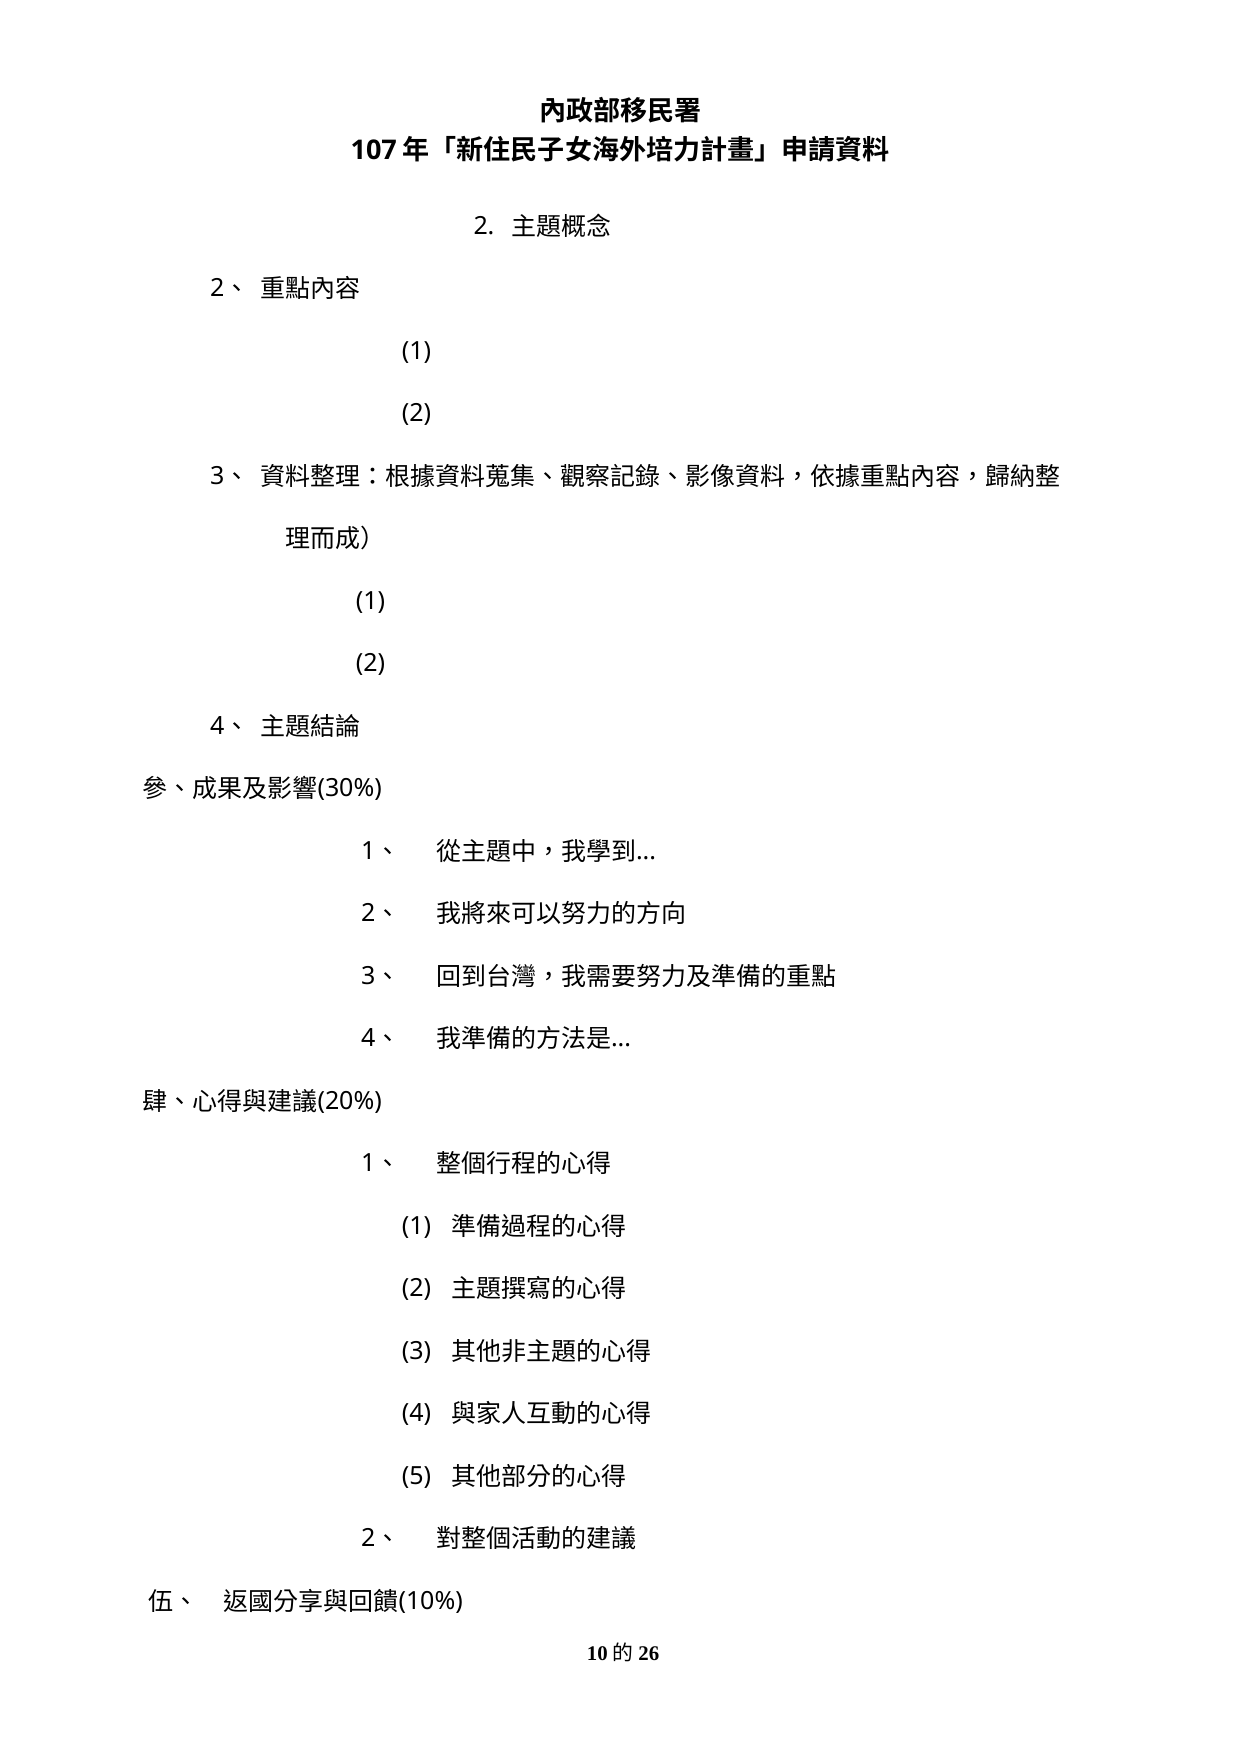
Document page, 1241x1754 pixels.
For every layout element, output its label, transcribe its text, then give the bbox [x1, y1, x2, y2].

text 肆、心得與建議(20%) [136, 1058, 1104, 1120]
text 參、成果及影響(30%) [136, 745, 1104, 808]
list 回到台灣，我需要努力及準備的重點 [361, 933, 1104, 995]
list 資料整理：根據資料蒐集、觀察記錄、影像資料，依據重點內容，歸納整 [186, 433, 1104, 495]
list 我準備的方法是... [361, 995, 1104, 1058]
list 返國分享與回饋(10%) [148, 1558, 1104, 1620]
list 與家人互動的心得 [402, 1370, 1104, 1433]
list 其他部分的心得 [402, 1433, 1104, 1495]
list 對整個活動的建議 [361, 1495, 1104, 1558]
list 其他非主題的心得 [402, 1308, 1104, 1370]
list 重點內容 [186, 245, 1104, 308]
list 主題結論 [186, 683, 1104, 745]
text 理而成） [210, 495, 1104, 558]
list 主題撰寫的心得 [402, 1245, 1104, 1308]
list 準備過程的心得 [402, 1183, 1104, 1245]
list 我將來可以努力的方向 [361, 870, 1104, 933]
list 整個行程的心得 [361, 1120, 1104, 1183]
list 從主題中，我學到... [361, 808, 1104, 870]
list 主題概念 [473, 183, 1104, 245]
